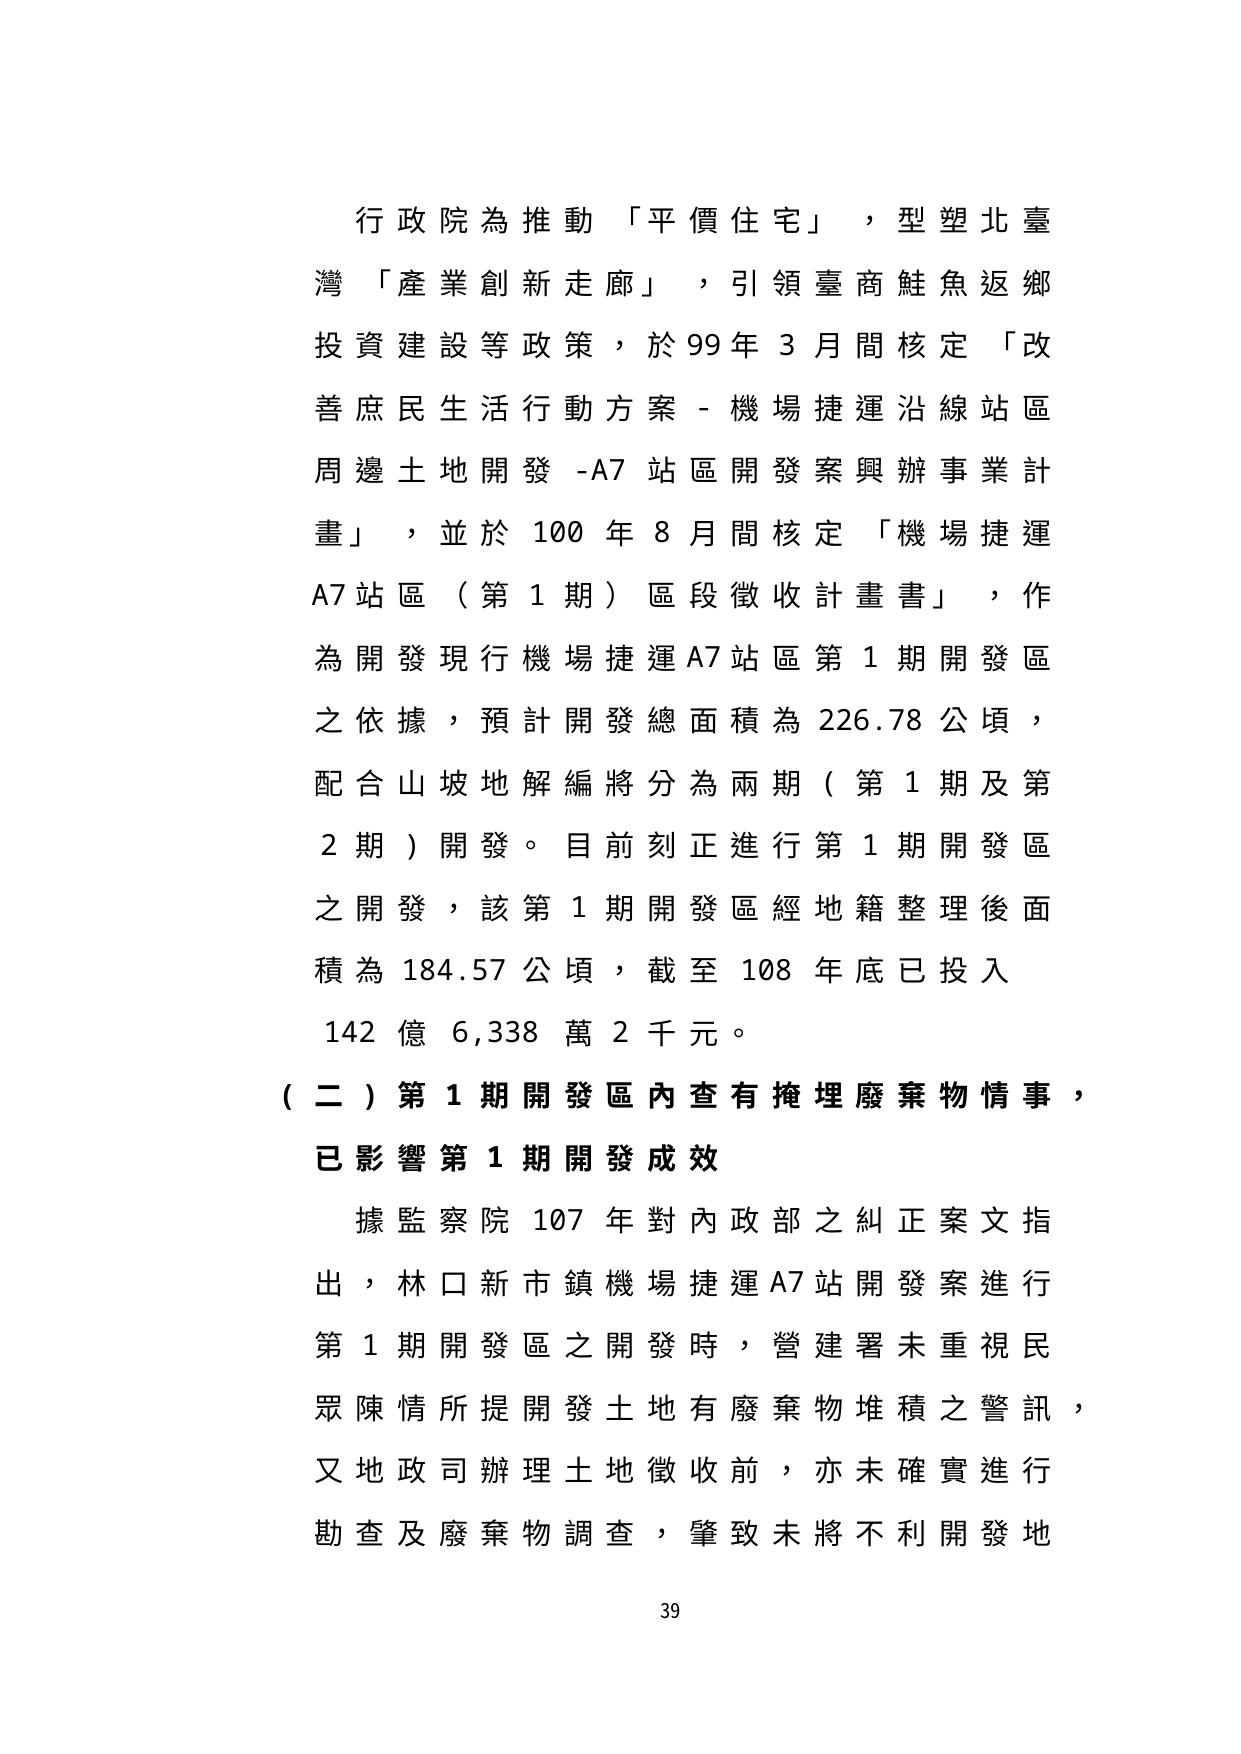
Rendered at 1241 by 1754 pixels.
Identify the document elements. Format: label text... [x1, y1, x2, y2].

text (二)第1期開發區內查有掩埋廢棄物情事，已影響第1期開發成效 [242, 1052, 1058, 1177]
text 行政院為推動「平價住宅」，型塑北臺灣「產業創新走廊」，引領臺商鮭魚返鄉投資建設等政策，於99年3月間核定「改善庶民生活行動方案-機場捷運沿線站區周邊土地開發-A7站區開發案興辦事業計畫」，並於100年8月間核定「機場捷運A7站區（第1期）區段徵收計畫書」，作為開發現行機場捷運A7站區第1期開發區之依據，預計開發總面積為226.78公頃，配合山坡地解編將分為兩期(第1期及第2期)開發。目前刻正進行第1期開發區之開發，該第1期開發區經地籍整理後面積為184.57公頃，截至108年底已投入142億6,338萬2千元。 [271, 177, 1058, 1052]
text 據監察院107年對內政部之糾正案文指出，林口新市鎮機場捷運A7站開發案進行第1期開發區之開發時，營建署未重視民眾陳情所提開發土地有廢棄物堆積之警訊，又地政司辦理土地徵收前，亦未確實進行勘查及廢棄物調查，肇致未將不利開發地區排除於區段徵收範圍之外，衍生內政部土地重劃工程處於施工期間發現廢棄物，延宕工程期程137天，且因發生部分地區埋有大量廢棄物，致經都市計畫程序變更恢復原有分區之情事，已影響第1期之開發成效。目前配合區段徵收公共工程，辦理開發區外蝕溝治理工程，並於109年8月26日竣工，惟開挖後廢棄物數量超出預期甚多，已先堆置及覆蓋保護，將另案辦理後續清理工程。 [271, 1177, 1058, 1552]
